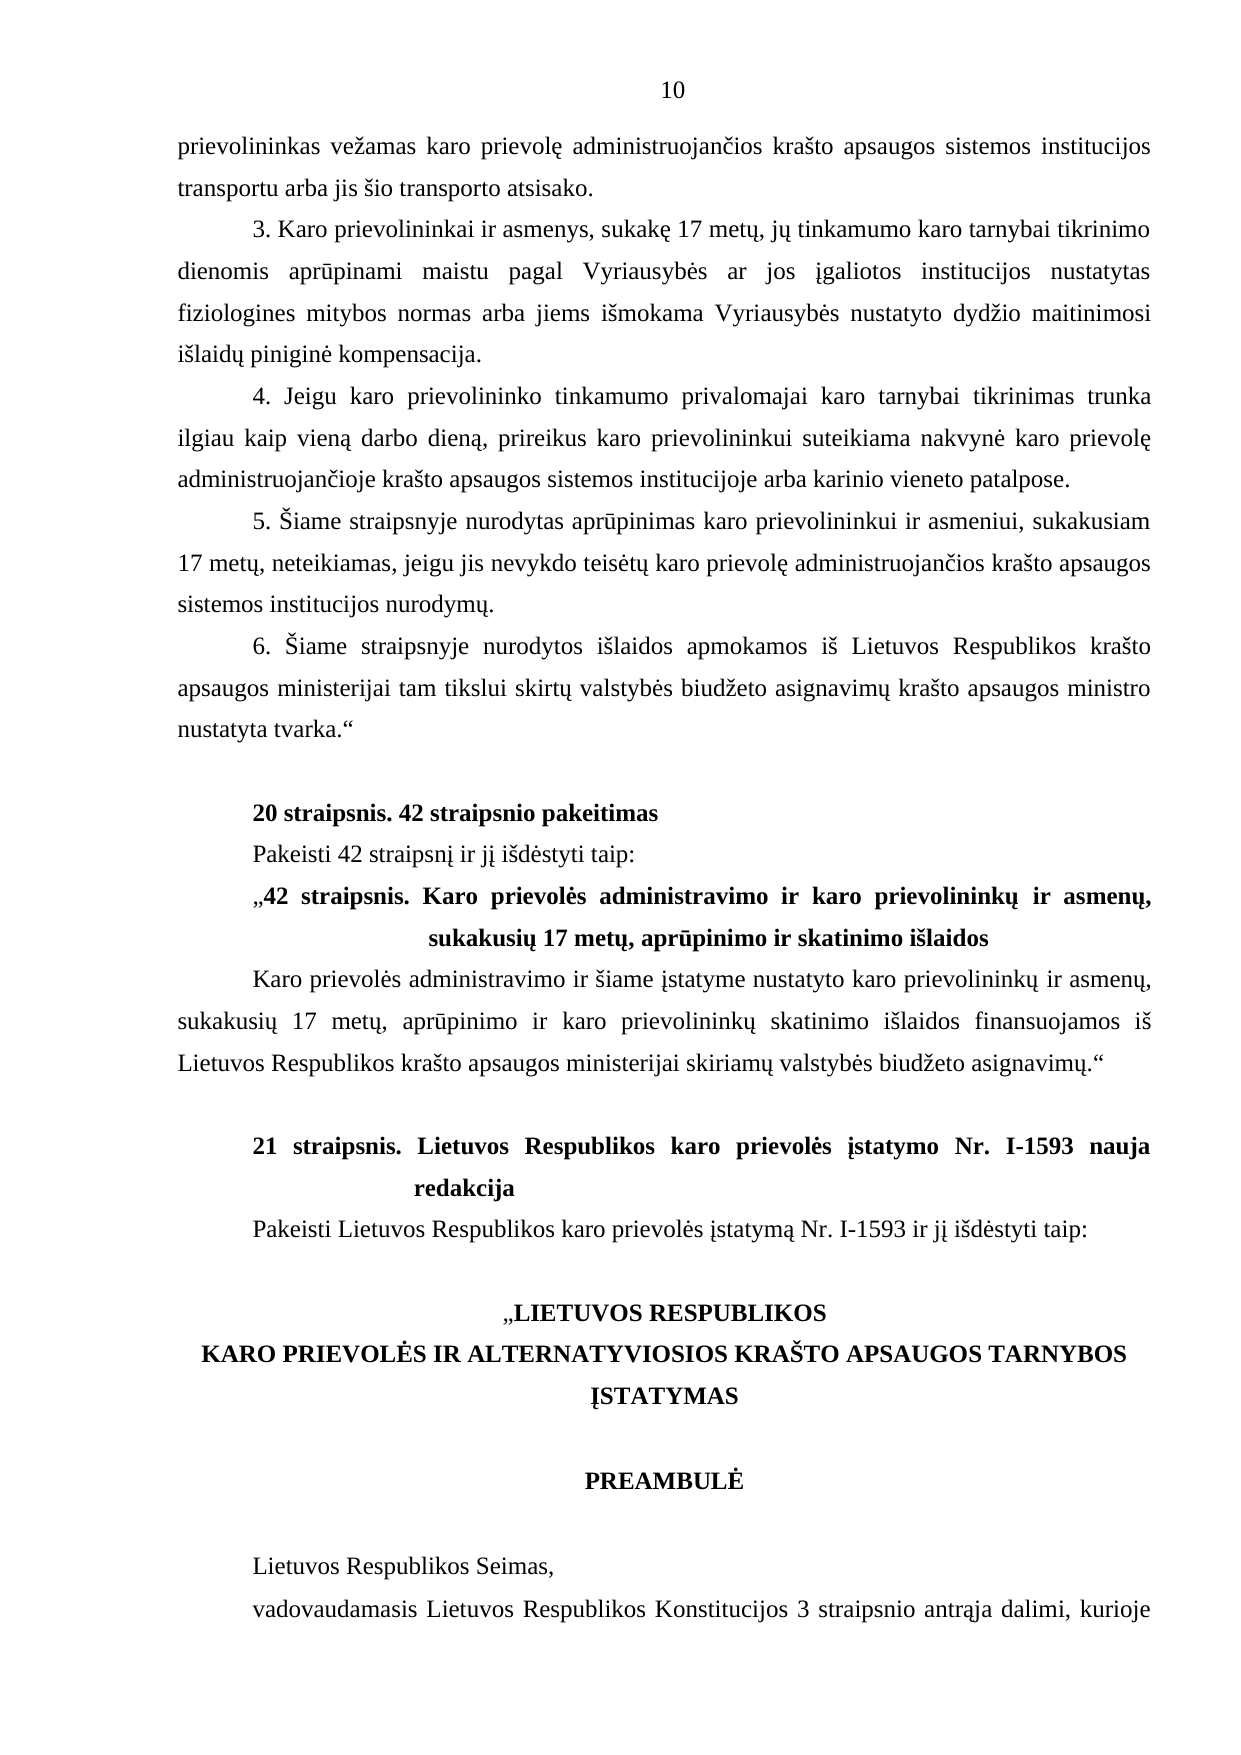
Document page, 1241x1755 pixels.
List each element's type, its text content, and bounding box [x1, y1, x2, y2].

text Pakeisti 42 straipsnį ir jį išdėstyti taip: [177, 826, 1152, 868]
text „LIETUVOS RESPUBLIKOS [177, 1285, 1152, 1326]
text prievolininkas vežamas karo prievolę administruojančios krašto apsaugos sistemos institucijos transportu arba jis šio transporto atsisako. [177, 118, 1152, 201]
text Lietuvos Respublikos Seimas, [177, 1537, 1152, 1580]
text 4. Jeigu karo prievolininko tinkamumo privalomajai karo tarnybai tikrinimas trunka ilgiau kaip vieną darbo dieną, prireikus karo prievolininkui suteikiama nakvynė karo prievolę administruojančioje krašto apsaugos sistemos institucijoje arba karinio vieneto patalpose. [177, 368, 1152, 493]
text 3. Karo prievolininkai ir asmenys, sukakę 17 metų, jų tinkamumo karo tarnybai tikrinimo dienomis aprūpinami maistu pagal Vyriausybės ar jos įgaliotos institucijos nustatytas fiziologines mitybos normas arba jiems išmokama Vyriausybės nustatyto dydžio maitinimosi išlaidų piniginė kompensacija. [177, 201, 1152, 368]
text 21 straipsnis. Lietuvos Respublikos karo prievolės įstatymo Nr. I-1593 nauja redakcija [252, 1118, 1152, 1201]
text vadovaudamasis Lietuvos Respublikos Konstitucijos 3 straipsnio antrąja dalimi, kurioje [177, 1580, 1152, 1623]
text 20 straipsnis. 42 straipsnio pakeitimas [177, 785, 1152, 826]
text „42 straipsnis. Karo prievolės administravimo ir karo prievolininkų ir asmenų, sukakusių 17 metų, aprūpinimo ir skatinimo išlaidos [252, 868, 1152, 951]
text PREAMBULĖ [177, 1453, 1152, 1494]
text 5. Šiame straipsnyje nurodytas aprūpinimas karo prievolininkui ir asmeniui, sukakusiam 17 metų, neteikiamas, jeigu jis nevykdo teisėtų karo prievolę administruojančios krašto apsaugos sistemos institucijos nurodymų. [177, 493, 1152, 618]
text Pakeisti Lietuvos Respublikos karo prievolės įstatymą Nr. I-1593 ir jį išdėstyti taip: [177, 1201, 1152, 1243]
text Karo prievolės administravimo ir šiame įstatyme nustatyto karo prievolininkų ir asmenų, sukakusių 17 metų, aprūpinimo ir karo prievolininkų skatinimo išlaidos finansuojamos iš Lietuvos Respublikos krašto apsaugos ministerijai skiriamų valstybės biudžeto asignavimų.“ [177, 951, 1152, 1076]
text KARO PRIEVOLĖS ir ALTERNATYVIOSIOS KRAŠTO APSAUGOS TARNYBOS ĮSTATYMAS [177, 1326, 1152, 1410]
text 6. Šiame straipsnyje nurodytos išlaidos apmokamos iš Lietuvos Respublikos krašto apsaugos ministerijai tam tikslui skirtų valstybės biudžeto asignavimų krašto apsaugos ministro nustatyta tvarka.“ [177, 618, 1152, 743]
